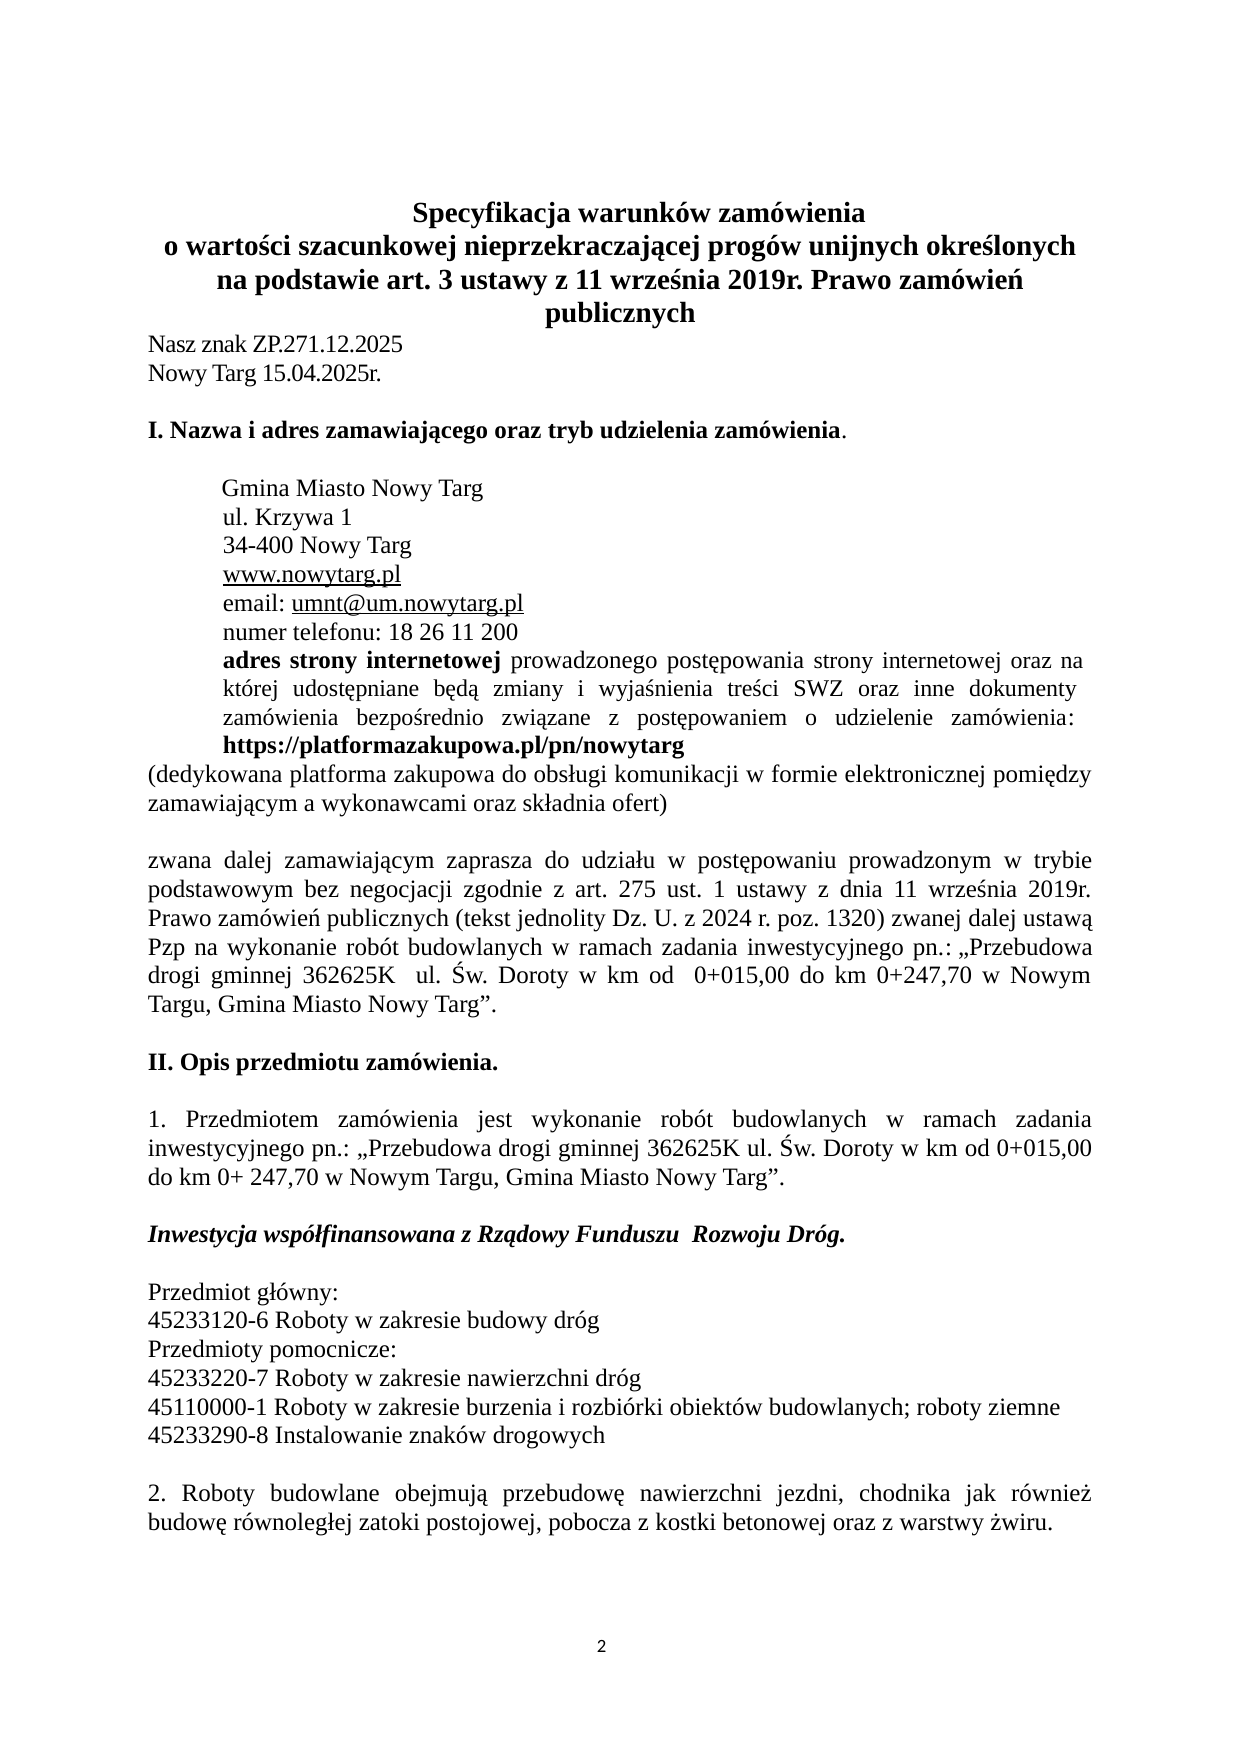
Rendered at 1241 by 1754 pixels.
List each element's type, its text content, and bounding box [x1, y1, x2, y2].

text Specyfikacja warunków zamówienia [185, 195, 1093, 228]
text I. Nazwa i adres zamawiającego oraz tryb udzielenia zamówienia. [148, 415, 1093, 444]
text 2. Roboty budowlane obejmują przebudowę nawierzchni jezdni, chodnika jak również budowę równoległej zatoki postojowej, pobocza z kostki betonowej oraz z warstwy żwiru. [148, 1478, 1093, 1535]
text www.nowytarg.pl [148, 559, 1093, 588]
text 45110000-1 Roboty w zakresie burzenia i rozbiórki obiektów budowlanych; roboty ziemne [148, 1392, 1093, 1420]
text 45233220-7 Roboty w zakresie nawierzchni dróg [148, 1363, 1093, 1392]
text Przedmiot główny: [148, 1277, 1093, 1305]
text (dedykowana platforma zakupowa do obsługi komunikacji w formie elektronicznej pomiędzy zamawiającym a wykonawcami oraz składnia ofert) [148, 759, 1093, 817]
text Przedmioty pomocnicze: [148, 1334, 1093, 1363]
text numer telefonu: 18 26 11 200 [148, 617, 1093, 645]
text zwana dalej zamawiającym zaprasza do udziału w postępowaniu prowadzonym w trybie podstawowym bez negocjacji zgodnie z art. 275 ust. 1 ustawy z dnia 11 września 2019r. Prawo zamówień publicznych (tekst jednolity Dz. U. z 2024 r. poz. 1320) zwanej dalej ustawą Pzp na wykonanie robót budowlanych w ramach zadania inwestycyjnego pn.: „Przebudowa drogi gminnej 362625K ul. Św. Doroty w km od 0+015,00 do km 0+247,70 w Nowym Targu, Gmina Miasto Nowy Targ”. [148, 845, 1093, 1018]
text adres strony internetowej prowadzonego postępowania strony internetowej oraz na której udostępniane będą zmiany i wyjaśnienia treści SWZ oraz inne dokumenty zamówienia bezpośrednio związane z postępowaniem o udzielenie zamówienia: https://platformazakupowa.pl/pn/nowytarg [148, 645, 1093, 759]
text Inwestycja współfinansowana z Rządowy Funduszu Rozwoju Dróg. [148, 1219, 1093, 1248]
text ul. Krzywa 1 [148, 502, 1093, 530]
text 34-400 Nowy Targ [148, 530, 1093, 559]
text Gmina Miasto Nowy Targ [221, 473, 1093, 502]
text 1. Przedmiotem zamówienia jest wykonanie robót budowlanych w ramach zadania inwestycyjnego pn.: „Przebudowa drogi gminnej 362625K ul. Św. Doroty w km od 0+015,00 do km 0+ 247,70 w Nowym Targu, Gmina Miasto Nowy Targ”. [148, 1104, 1093, 1190]
text Nowy Targ 15.04.2025r. [148, 358, 1093, 387]
text Nasz znak ZP.271.12.2025 [148, 329, 1093, 358]
text o wartości szacunkowej nieprzekraczającej progów unijnych określonych na podstawie art. 3 ustawy z 11 września 2019r. Prawo zamówień publicznych [148, 228, 1093, 329]
text email: umnt@um.nowytarg.pl [148, 588, 1093, 617]
text 45233120-6 Roboty w zakresie budowy dróg [148, 1305, 1093, 1334]
text II. Opis przedmiotu zamówienia. [148, 1047, 1093, 1075]
text 45233290-8 Instalowanie znaków drogowych [148, 1420, 1093, 1449]
